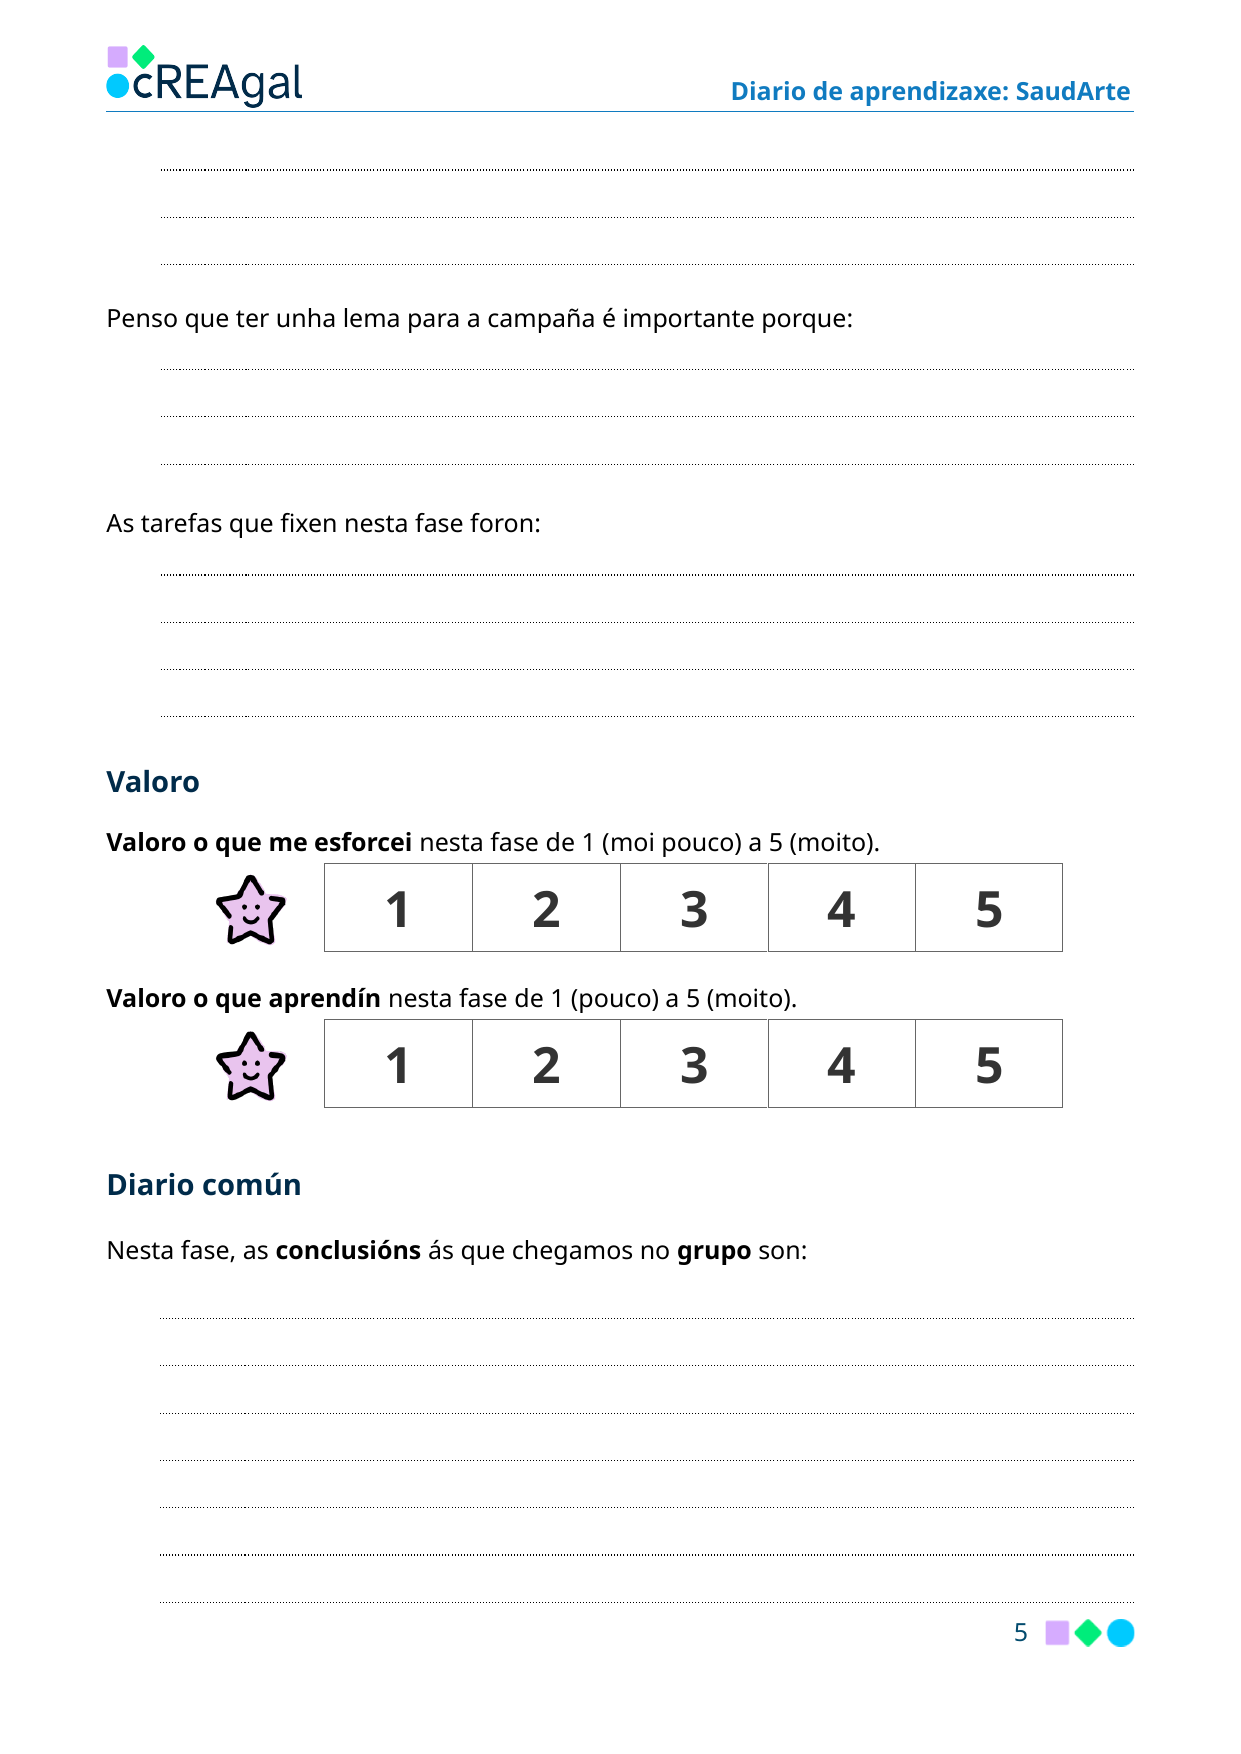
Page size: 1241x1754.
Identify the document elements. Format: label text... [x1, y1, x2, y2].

table_cell [245, 1319, 1134, 1366]
table_cell [246, 670, 1134, 717]
table_cell [160, 1556, 245, 1603]
table_header 3 [621, 1020, 767, 1107]
text Valoro o que me esforcei nesta fase de 1 (moi pouco) a 5 (moito). [106, 824, 1134, 858]
picture [106, 45, 302, 108]
picture [1124, 1636, 1135, 1647]
table_cell [160, 418, 246, 465]
text Valoro o que aprendín nesta fase de 1 (pouco) a 5 (moito). [106, 980, 1134, 1014]
text As tarefas que fixen nesta fase foron: [106, 506, 1134, 540]
picture [208, 1025, 293, 1106]
table_header [177, 1019, 324, 1108]
table_cell [246, 370, 1134, 417]
table_cell [160, 623, 246, 670]
table_header [246, 135, 1134, 171]
table_cell [160, 670, 246, 717]
table_header 5 [916, 864, 1062, 951]
picture [1125, 1619, 1135, 1630]
text Nesta fase, as conclusións ás que chegamos no grupo son: [106, 1233, 1134, 1267]
table_cell [246, 623, 1134, 670]
table_cell [160, 1461, 245, 1508]
table_cell [245, 1556, 1134, 1603]
table_cell [246, 418, 1134, 465]
table_header [177, 863, 324, 952]
table_header [245, 1272, 1134, 1319]
table_header 3 [621, 864, 767, 951]
table_header 4 [769, 1020, 915, 1107]
table_cell [160, 1414, 245, 1461]
table_header [160, 1272, 245, 1319]
table_cell [160, 370, 246, 417]
table_header [160, 540, 246, 576]
table_cell [246, 576, 1134, 623]
picture [1045, 1619, 1118, 1647]
table_cell [160, 171, 246, 218]
table_cell [246, 218, 1134, 265]
table_header 2 [473, 864, 620, 951]
subtitle Valoro [106, 762, 1134, 801]
table_cell [245, 1508, 1134, 1556]
table_cell [160, 1319, 245, 1366]
table_header [160, 135, 246, 171]
table_cell [245, 1461, 1134, 1508]
subtitle Diario común [106, 1164, 1134, 1204]
text Penso que ter unha lema para a campaña é importante porque: [106, 301, 1134, 335]
table_cell [245, 1366, 1134, 1414]
table_header [246, 335, 1134, 370]
table_cell [160, 218, 246, 265]
picture [208, 869, 293, 950]
table_cell [160, 576, 246, 623]
table_cell [160, 1366, 245, 1414]
table_header 5 [916, 1020, 1062, 1107]
table_header 1 [325, 1020, 472, 1107]
table_cell [160, 1508, 245, 1556]
table_header 4 [769, 864, 915, 951]
table_header [246, 540, 1134, 576]
table_cell [245, 1414, 1134, 1461]
table_header 2 [473, 1020, 620, 1107]
table_header [160, 335, 246, 370]
table_cell [246, 171, 1134, 218]
table_header 1 [325, 864, 472, 951]
